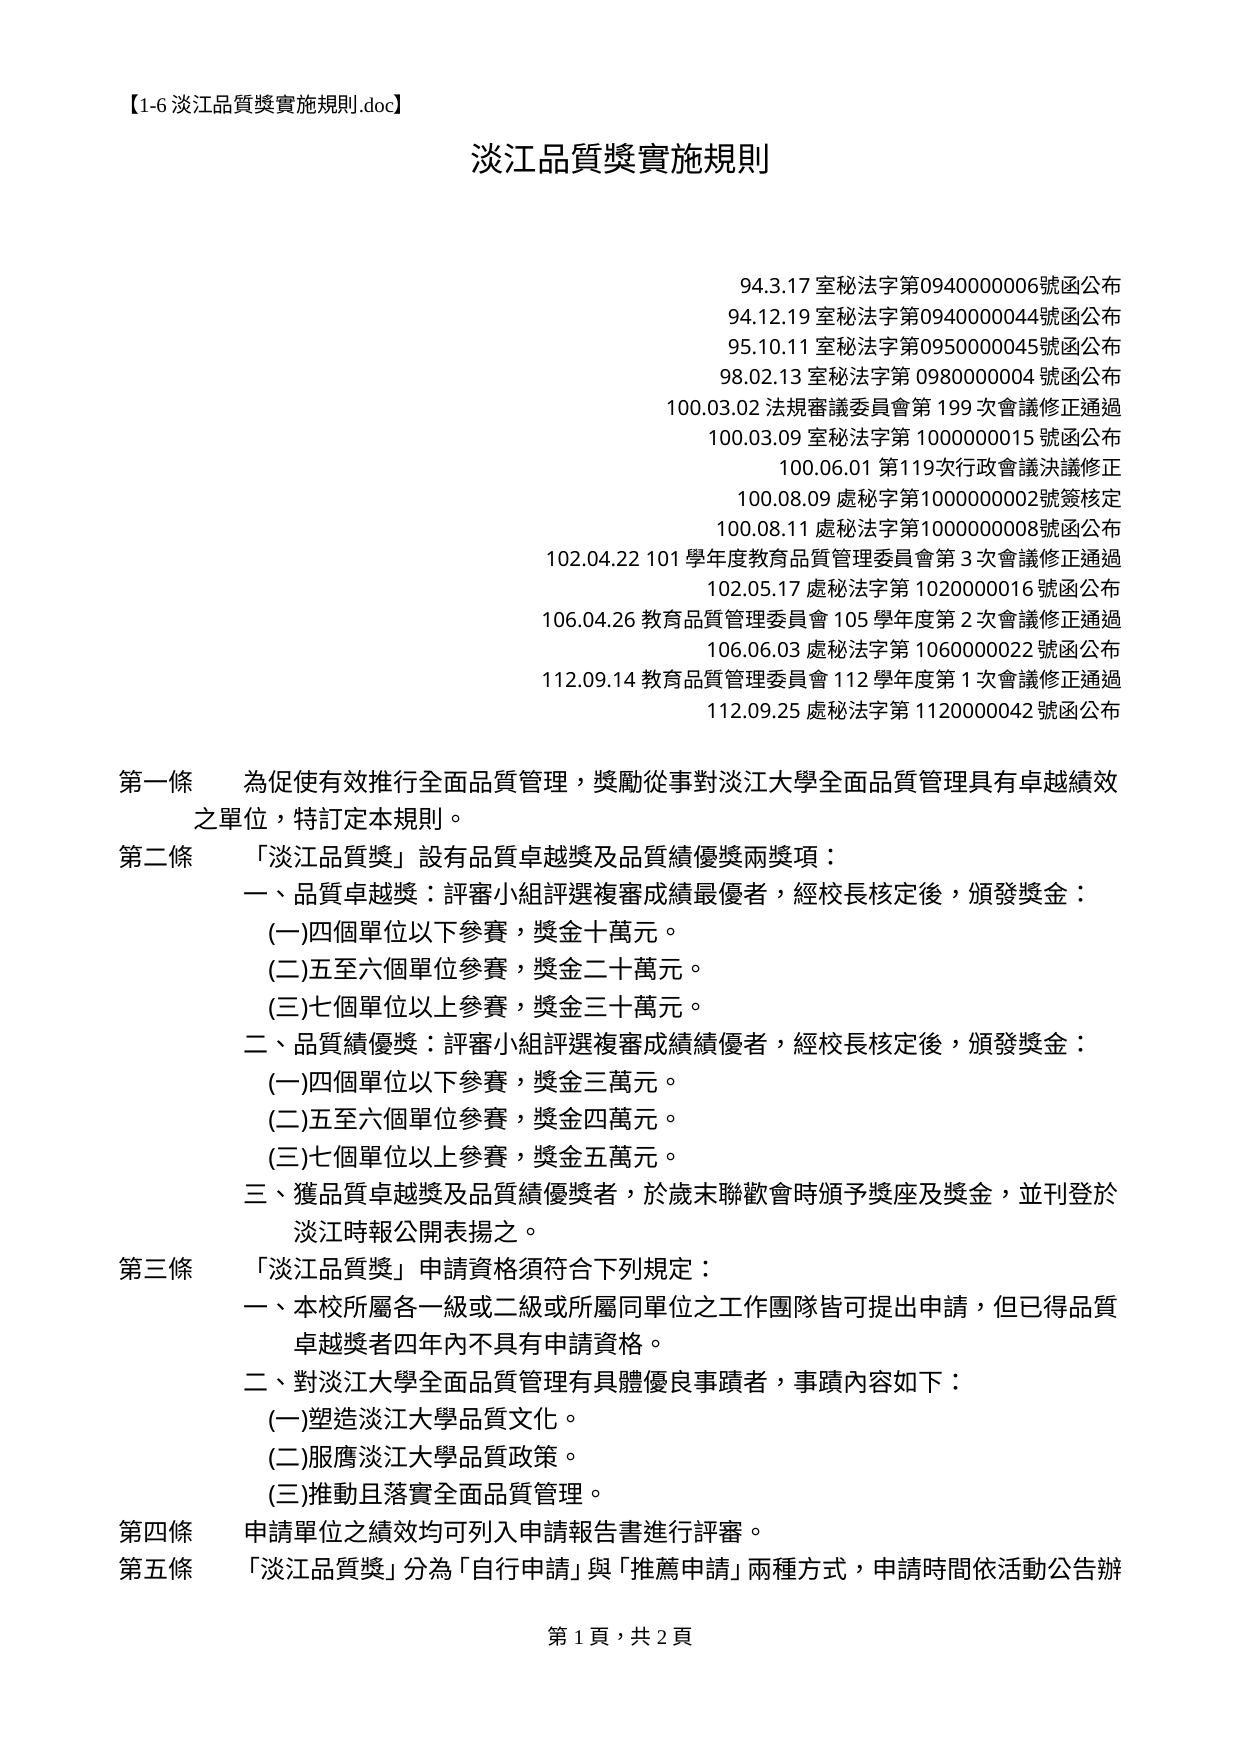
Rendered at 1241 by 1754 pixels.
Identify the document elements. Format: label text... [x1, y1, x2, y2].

text (一)四個單位以下參賽，獎金三萬元。 [268, 1062, 1122, 1099]
text 100.08.09 處秘字第1000000002號簽核定 [118, 482, 1122, 512]
text (三)七個單位以上參賽，獎金三十萬元。 [268, 987, 1122, 1024]
text 第二條 「淡江品質獎」設有品質卓越獎及品質績優獎兩獎項： [118, 837, 1122, 874]
text 第五條 「淡江品質獎」分為「自行申請」與「推薦申請」兩種方式，申請時間依活動公告辦 [118, 1549, 1122, 1587]
text 100.03.09 室秘法字第1000000015號函公布 [118, 421, 1122, 451]
text (三)推動且落實全面品質管理。 [268, 1474, 1122, 1512]
text 100.03.02 法規審議委員會第199次會議修正通過 [118, 391, 1122, 421]
text 二、對淡江大學全面品質管理有具體優良事蹟者，事蹟內容如下： [243, 1362, 1122, 1399]
text 第一條 為促使有效推行全面品質管理，獎勵從事對淡江大學全面品質管理具有卓越績效之單位，特訂定本規則。 [118, 762, 1122, 837]
text 112.09.14 教育品質管理委員會112學年度第1次會議修正通過 [118, 664, 1122, 694]
text 95.10.11 室秘法字第0950000045號函公布 [118, 330, 1122, 361]
text 102.05.17 處秘法字第1020000016號函公布 [118, 573, 1121, 603]
text 淡江品質獎實施規則 [118, 119, 1122, 194]
text 三、獲品質卓越獎及品質績優獎者，於歲末聯歡會時頒予獎座及獎金，並刊登於淡江時報公開表揚之。 [243, 1174, 1122, 1249]
text (二)五至六個單位參賽，獎金四萬元。 [268, 1099, 1122, 1137]
text 112.09.25 處秘法字第1120000042號函公布 [118, 694, 1121, 724]
text (一)四個單位以下參賽，獎金十萬元。 [268, 912, 1122, 949]
text 第四條 申請單位之績效均可列入申請報告書進行評審。 [118, 1512, 1122, 1549]
text (二)五至六個單位參賽，獎金二十萬元。 [268, 949, 1122, 987]
text 102.04.22 101學年度教育品質管理委員會第3次會議修正通過 [118, 542, 1122, 573]
text 100.08.11 處秘法字第1000000008號函公布 [118, 512, 1122, 542]
text 第三條 「淡江品質獎」申請資格須符合下列規定： [118, 1249, 1122, 1287]
text (三)七個單位以上參賽，獎金五萬元。 [268, 1137, 1122, 1174]
text 二、品質績優獎：評審小組評選複審成績績優者，經校長核定後，頒發獎金： [243, 1024, 1122, 1062]
text 100.06.01 第119次行政會議決議修正 [118, 451, 1122, 482]
text 94.3.17 室秘法字第0940000006號函公布 [118, 269, 1122, 300]
text 106.06.03 處秘法字第1060000022號函公布 [118, 633, 1121, 664]
text 106.04.26 教育品質管理委員會105學年度第2次會議修正通過 [118, 603, 1122, 633]
text 一、品質卓越獎：評審小組評選複審成績最優者，經校長核定後，頒發獎金： [243, 874, 1122, 912]
text (一)塑造淡江大學品質文化。 [268, 1399, 1122, 1437]
text 一、本校所屬各一級或二級或所屬同單位之工作團隊皆可提出申請，但已得品質卓越獎者四年內不具有申請資格。 [243, 1287, 1122, 1362]
text (二)服膺淡江大學品質政策。 [268, 1437, 1122, 1474]
text 94.12.19 室秘法字第0940000044號函公布 [118, 300, 1122, 330]
text 98.02.13 室秘法字第0980000004號函公布 [118, 361, 1122, 391]
